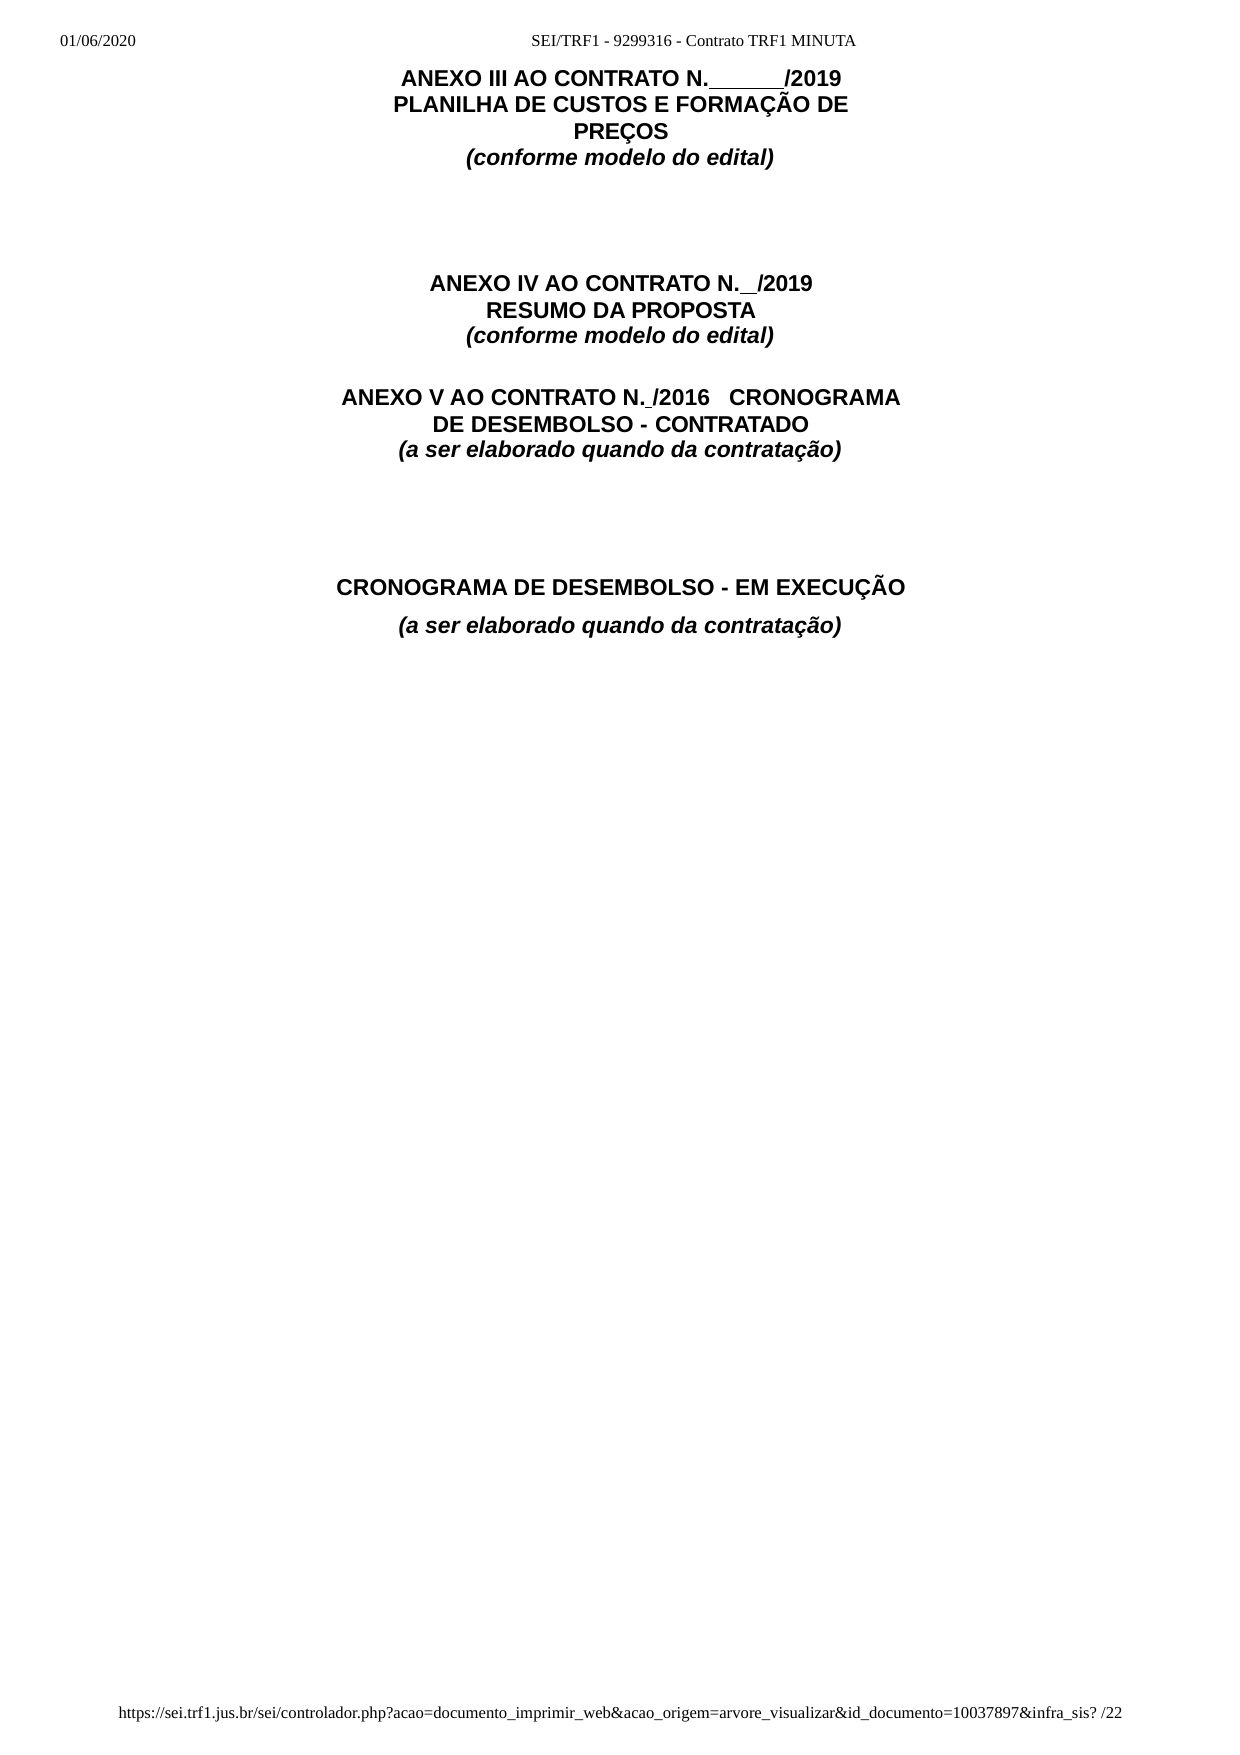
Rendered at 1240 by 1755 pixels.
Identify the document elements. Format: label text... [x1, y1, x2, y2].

text (conforme modelo do edital) [84, 144, 1158, 170]
text (conforme modelo do edital) [84, 323, 1158, 349]
text (a ser elaborado quando da contratação) [84, 437, 1158, 463]
text ANEXO V AO CONTRATO N. /2016 CRONOGRAMA DE DESEMBOLSO - CONTRATADO [341, 384, 901, 437]
text (a ser elaborado quando da contratação) [84, 601, 1158, 638]
text ANEXO III AO CONTRATO N. /2019 PLANILHA DE CUSTOS E FORMAÇÃO DE PREÇOS [343, 65, 899, 144]
text ANEXO IV AO CONTRATO N. /2019 RESUMO DA PROPOSTA [398, 270, 843, 323]
text CRONOGRAMA DE DESEMBOLSO - EM EXECUÇÃO [84, 563, 1158, 601]
